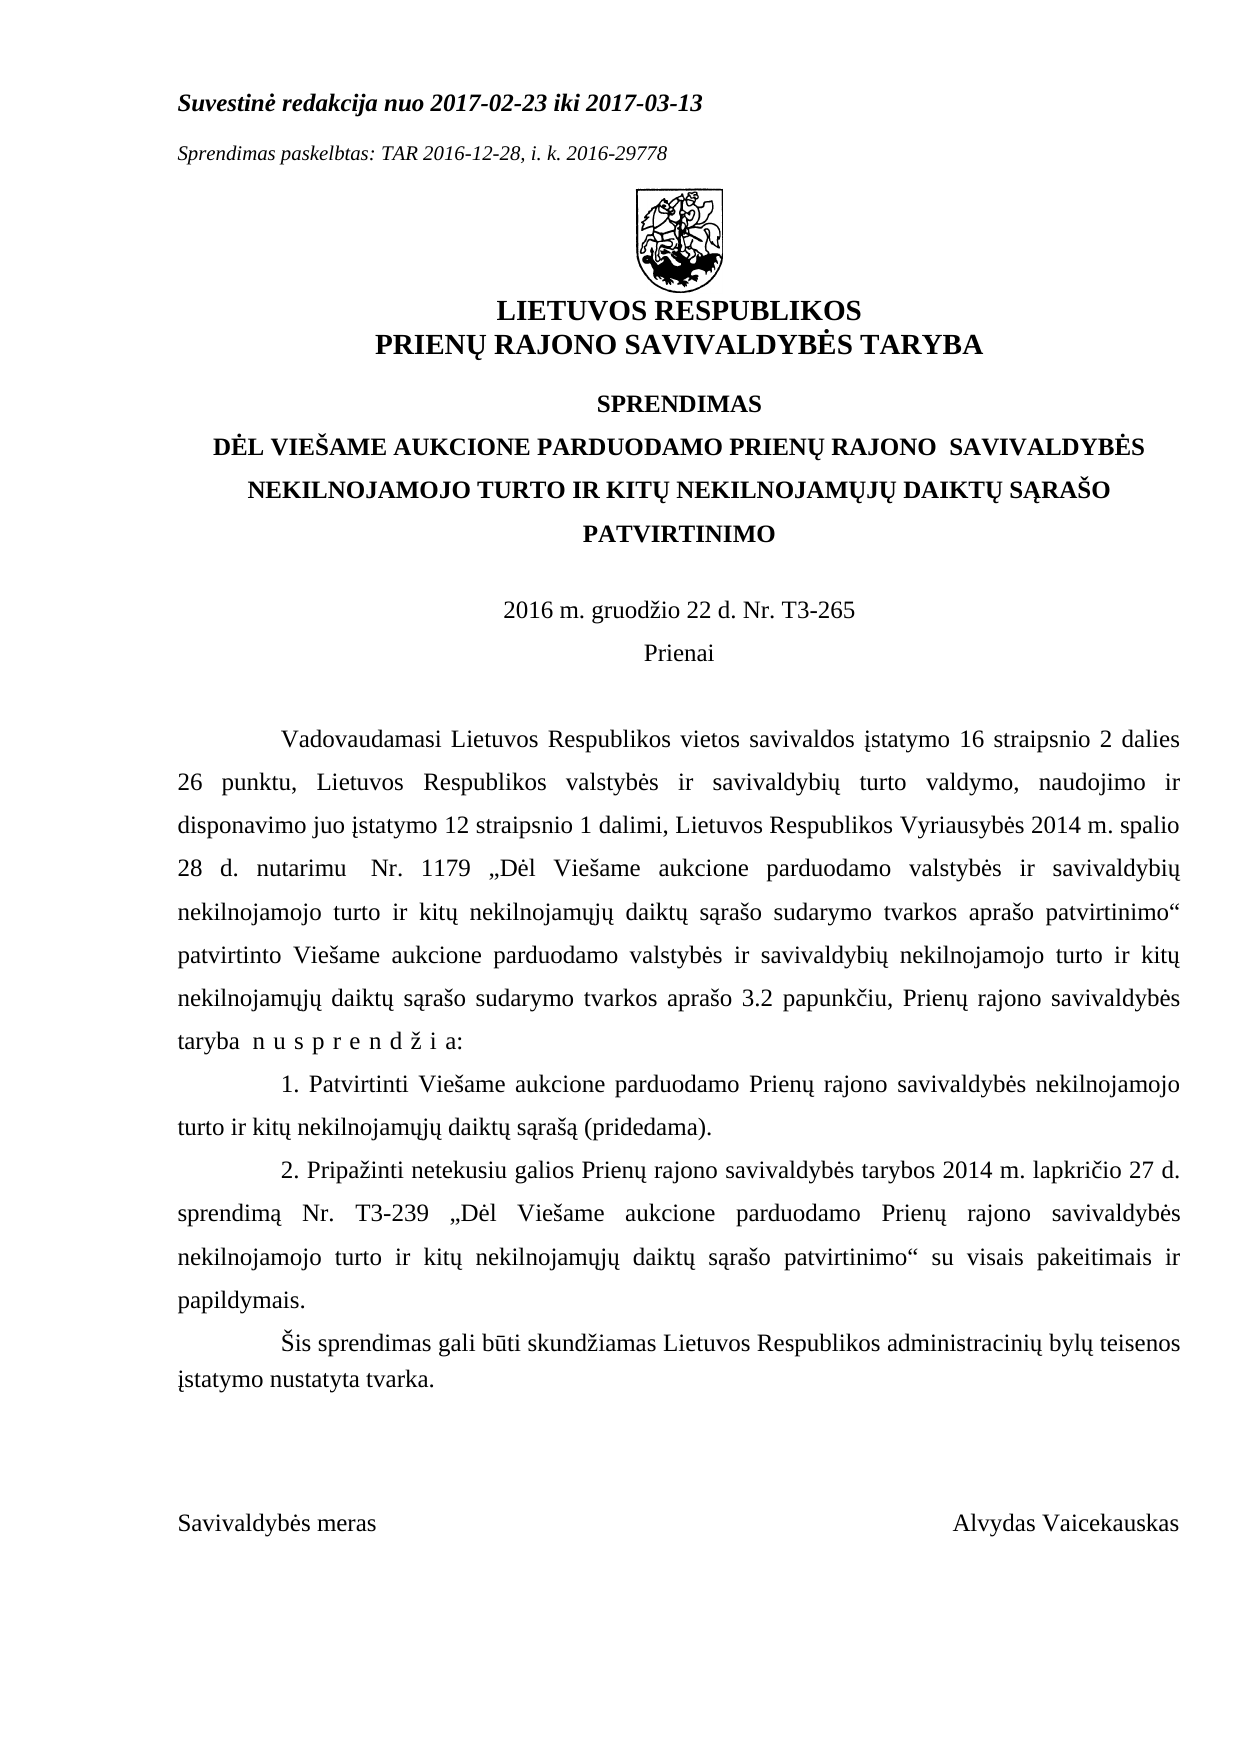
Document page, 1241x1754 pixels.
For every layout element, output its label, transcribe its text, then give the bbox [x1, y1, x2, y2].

text DĖL VIEŠAME AUKCIONE PARDUODAMO PRIENŲ RAJONO SAVIVALDYBĖS NEKILNOJAMOJO TURTO IR KITŲ NEKILNOJAMŲJŲ DAIKTŲ SĄRAŠO PATVIRTINIMO [177, 432, 1181, 547]
text LIETUVOS RESPUBLIKOS [177, 293, 1181, 327]
text Prienai [177, 638, 1181, 667]
text 2. Pripažinti netekusiu galios Prienų rajono savivaldybės tarybos 2014 m. lapkričio 27 d. sprendimą Nr. T3-239 „Dėl Viešame aukcione parduodamo Prienų rajono savivaldybės nekilnojamojo turto ir kitų nekilnojamųjų daiktų sąrašo patvirtinimo“ su visais pakeitimais ir papildymais. [177, 1155, 1181, 1313]
text PRIENŲ RAJONO SAVIVALDYBĖS TARYBA [177, 327, 1181, 361]
text Sprendimas paskelbtas: TAR 2016-12-28, i. k. 2016-29778 [177, 141, 1181, 165]
text 1. Patvirtinti Viešame aukcione parduodamo Prienų rajono savivaldybės nekilnojamojo turto ir kitų nekilnojamųjų daiktų sąrašą (pridedama). [177, 1069, 1181, 1141]
text 2016 m. gruodžio 22 d. Nr. T3-265 [177, 595, 1181, 623]
text Vadovaudamasi Lietuvos Respublikos vietos savivaldos įstatymo 16 straipsnio 2 dalies 26 punktu, Lietuvos Respublikos valstybės ir savivaldybių turto valdymo, naudojimo ir disponavimo juo įstatymo 12 straipsnio 1 dalimi, Lietuvos Respublikos Vyriausybės 2014 m. spalio 28 d. nutarimu Nr. 1179 „Dėl Viešame aukcione parduodamo valstybės ir savivaldybių nekilnojamojo turto ir kitų nekilnojamųjų daiktų sąrašo sudarymo tvarkos aprašo patvirtinimo“ patvirtinto Viešame aukcione parduodamo valstybės ir savivaldybių nekilnojamojo turto ir kitų nekilnojamųjų daiktų sąrašo sudarymo tvarkos aprašo 3.2 papunkčiu, Prienų rajono savivaldybės taryba nusprendžia: [177, 724, 1181, 1055]
text Suvestinė redakcija nuo 2017-02-23 iki 2017-03-13 [177, 88, 1181, 117]
text Šis sprendimas gali būti skundžiamas Lietuvos Respublikos administracinių bylų teisenos įstatymo nustatyta tvarka. [177, 1328, 1181, 1393]
text SPRENDIMAS [177, 389, 1181, 418]
text Savivaldybės meras Alvydas Vaicekauskas [177, 1508, 1181, 1536]
